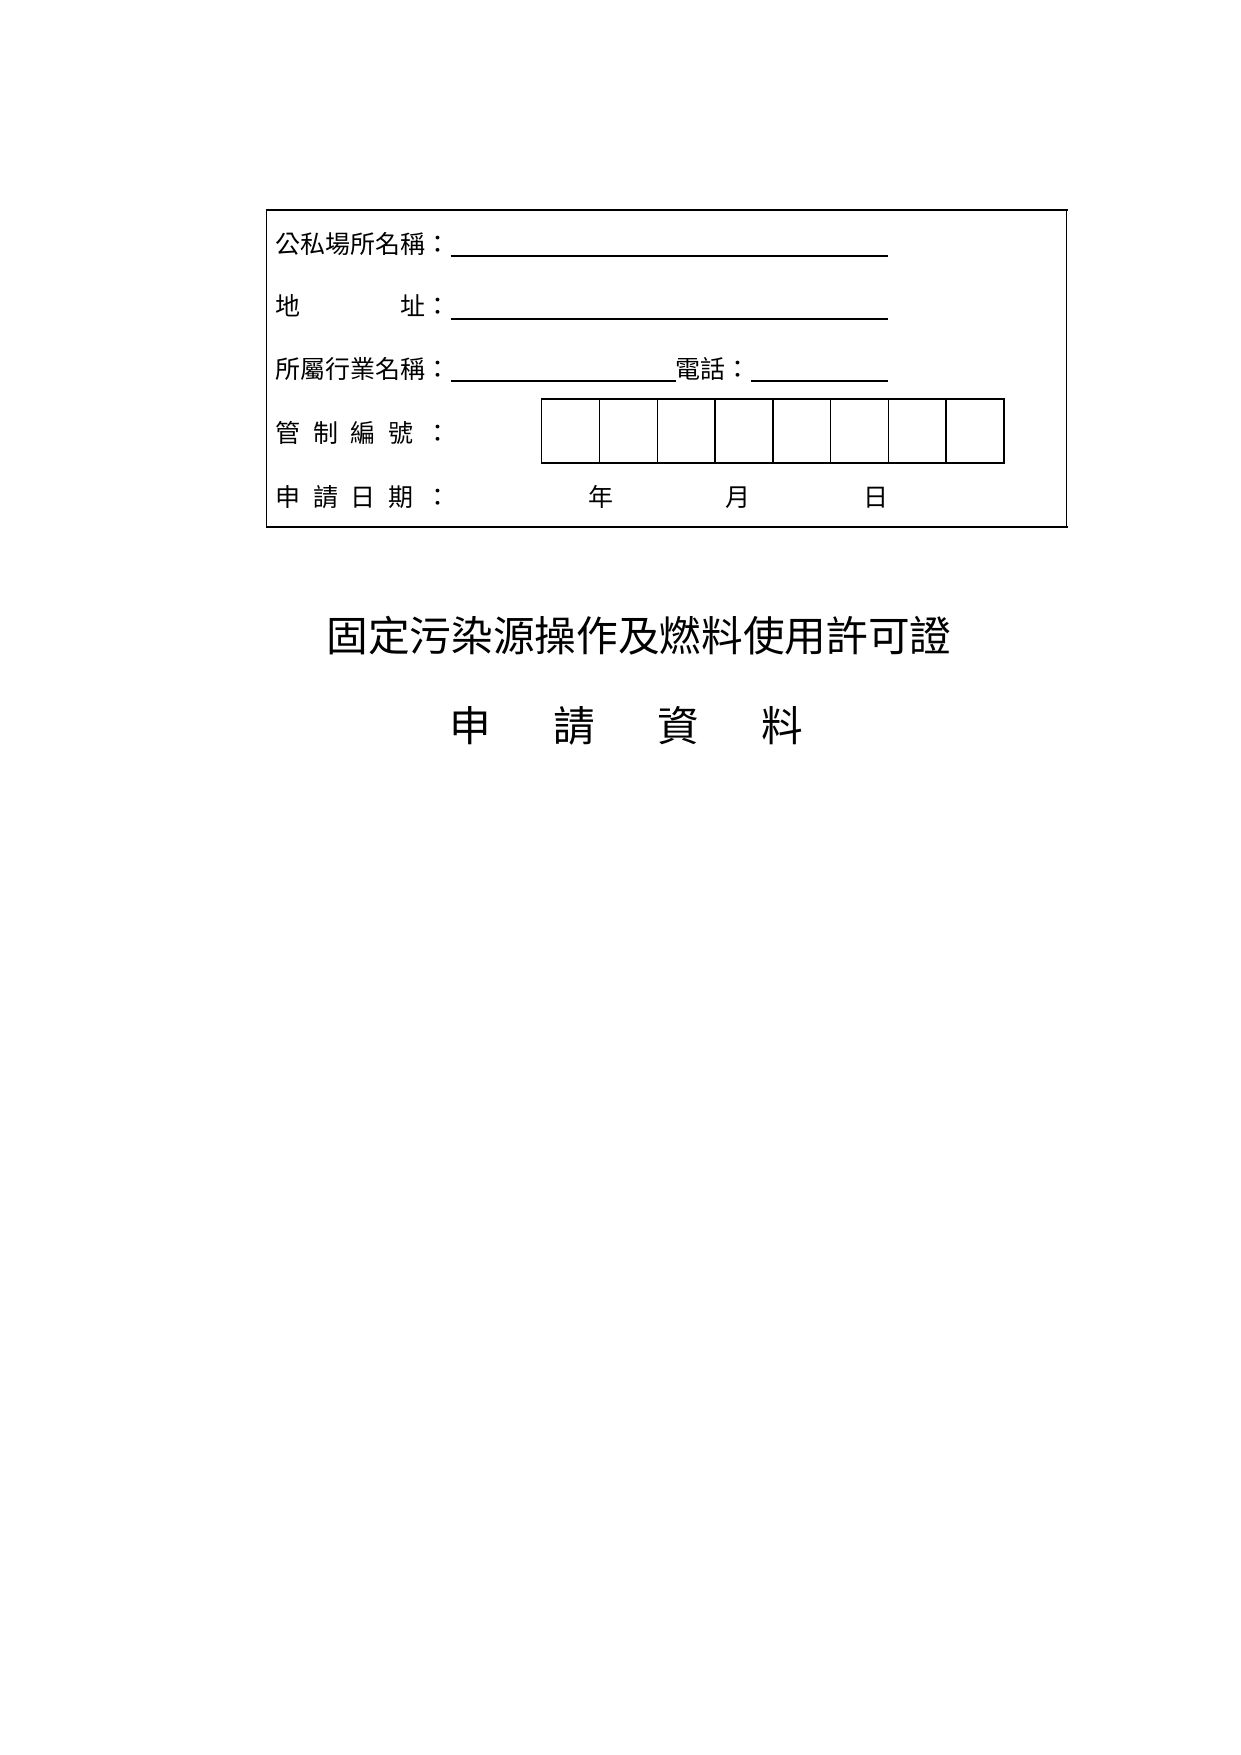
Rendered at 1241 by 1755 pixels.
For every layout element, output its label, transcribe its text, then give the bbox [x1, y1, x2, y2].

table_cell [774, 400, 830, 462]
table_cell [947, 400, 1003, 462]
table_cell 管 制 編 號 ： [267, 398, 492, 462]
table_cell 地 址： [267, 273, 1066, 336]
table_cell [542, 400, 599, 462]
text 申 請 資 料 [89, 693, 1163, 754]
text 固定污染源操作及燃料使用許可證 [89, 603, 1163, 663]
table_header 公私場所名稱： [267, 211, 1066, 273]
table_cell [889, 400, 945, 462]
table_cell [831, 400, 888, 462]
table_cell [658, 400, 714, 462]
table_cell 申 請 日 期 ： 年 月 日 [267, 462, 1066, 526]
table_cell [600, 400, 657, 462]
table_cell [492, 398, 541, 462]
table_cell [1005, 398, 1066, 462]
table_cell [716, 400, 772, 462]
table_cell 所屬行業名稱： 電話： [267, 336, 1066, 398]
